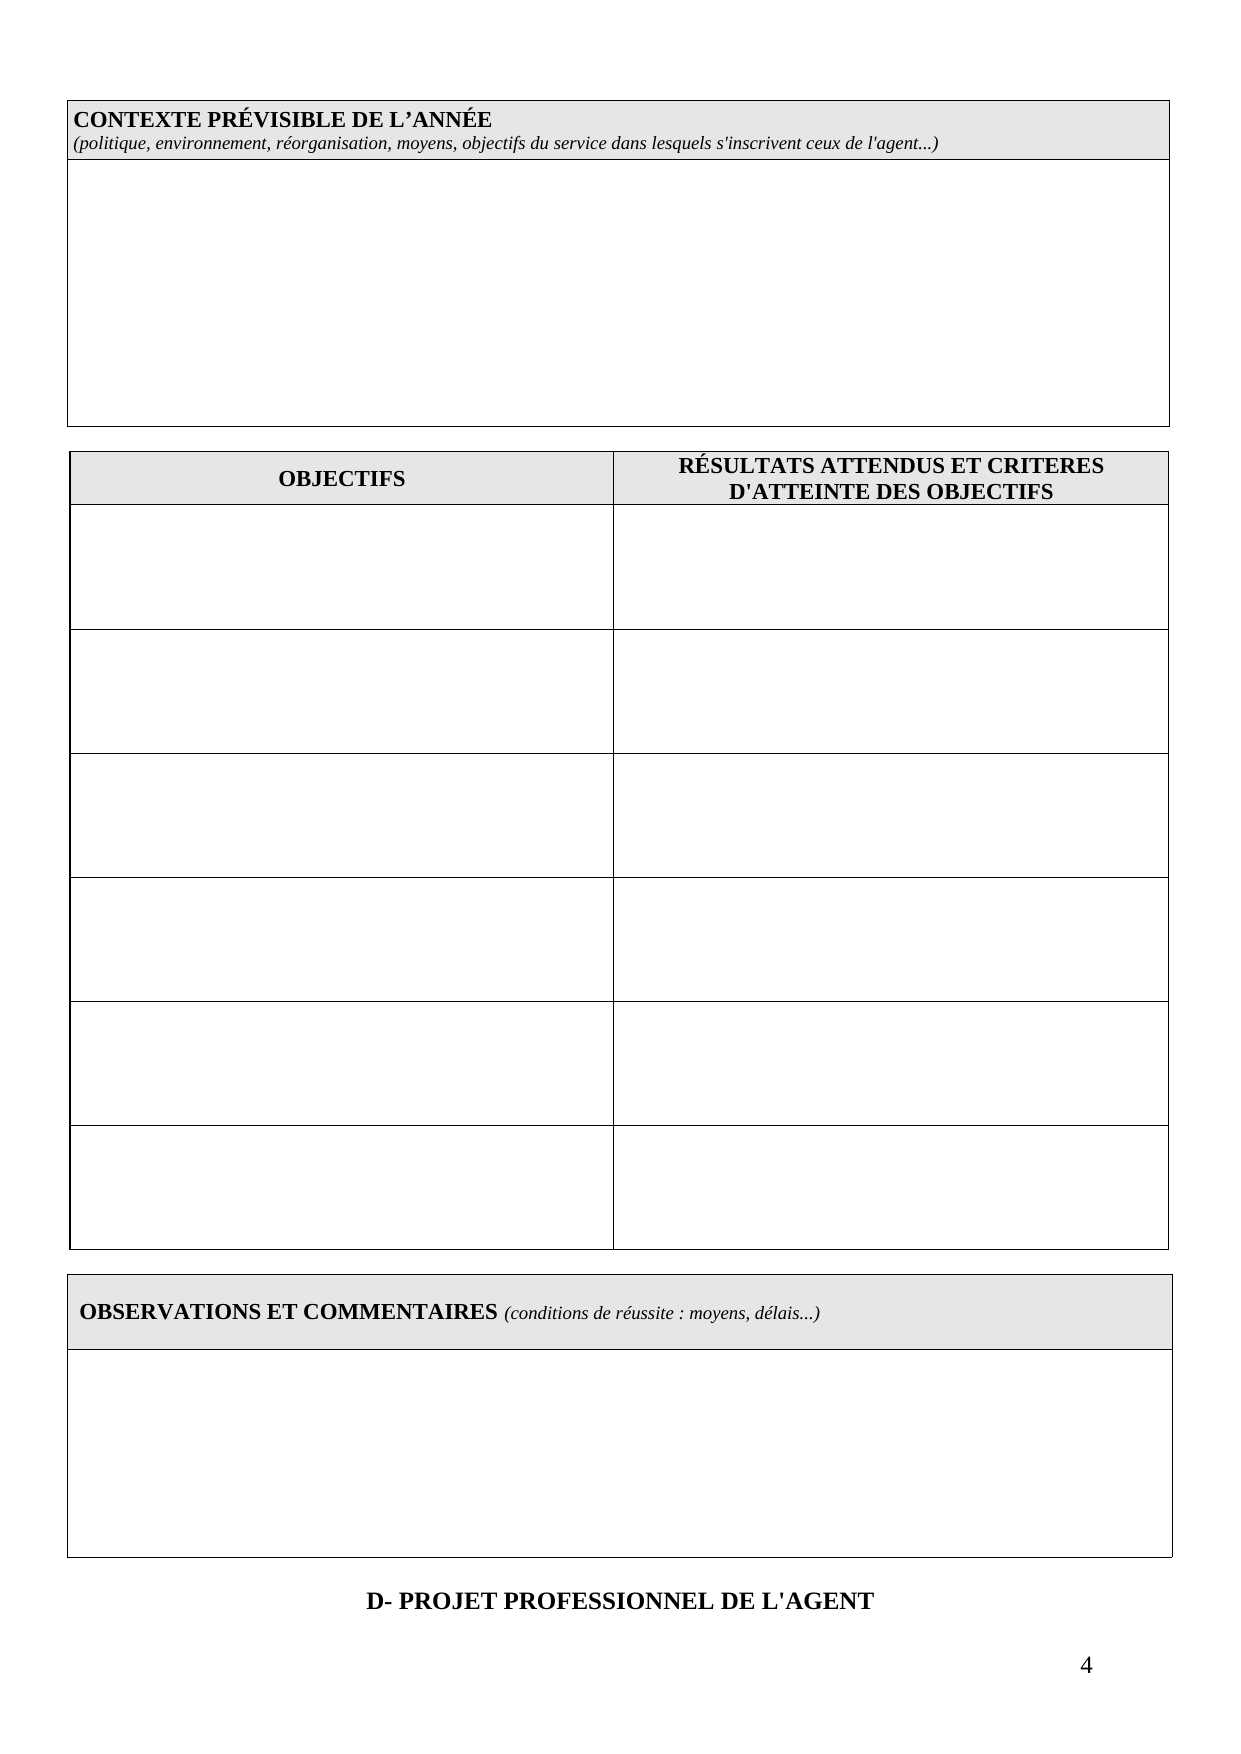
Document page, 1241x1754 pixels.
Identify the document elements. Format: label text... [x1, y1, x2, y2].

table_cell [68, 160, 1169, 426]
table_header RÉSULTATS ATTENDUS ET CRITERES D'ATTEINTE DES OBJECTIFS [614, 452, 1168, 504]
table_cell [71, 505, 613, 628]
table_cell [71, 754, 613, 877]
table_cell [614, 754, 1168, 877]
table_cell [614, 505, 1168, 628]
table_header CONTEXTE PRÉVISIBLE DE L’ANNÉE (politique, environnement, réorganisation, moyens, objectifs du service dans lesquels s'inscrivent ceux de l'agent...) [68, 101, 1169, 159]
table_cell [614, 630, 1168, 752]
table_header OBSERVATIONS ET COMMENTAIRES (conditions de réussite : moyens, délais...) [68, 1275, 1172, 1349]
table_cell [71, 878, 613, 1001]
table_cell [71, 1126, 613, 1249]
table_cell [614, 878, 1168, 1001]
table_cell [68, 1350, 1172, 1557]
table_cell [71, 1002, 613, 1125]
table_cell [71, 630, 613, 752]
table_header OBJECTIFS [71, 452, 613, 504]
text D- PROJET PROFESSIONNEL DE L'AGENT [148, 1586, 1093, 1615]
table_cell [614, 1002, 1168, 1125]
table_cell [614, 1126, 1168, 1249]
